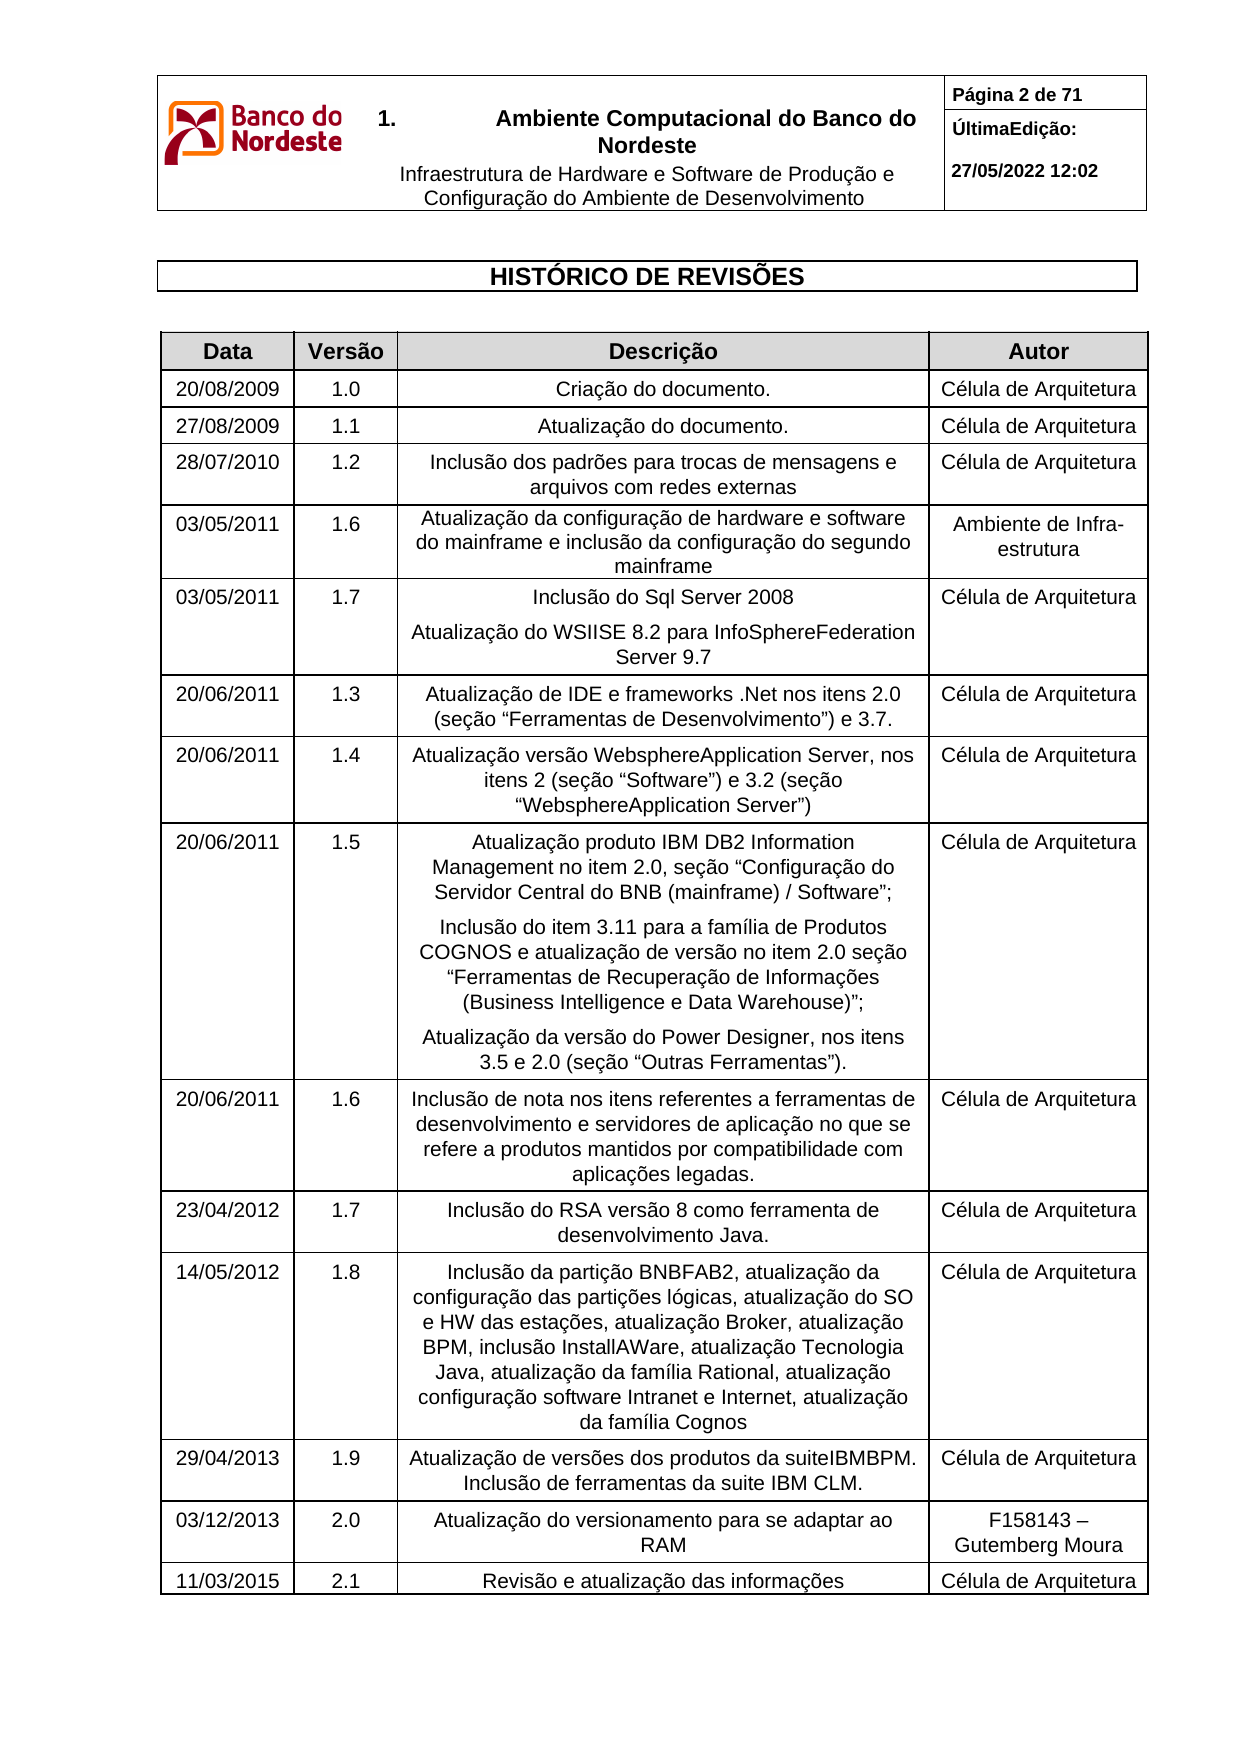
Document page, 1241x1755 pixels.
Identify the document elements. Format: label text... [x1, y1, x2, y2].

table_cell 1.9 [295, 1440, 397, 1500]
table_cell 28/07/2010 [162, 444, 293, 504]
table_header HISTÓRICO DE REVISÕES [158, 262, 1136, 290]
table_cell Célula de Arquitetura [930, 1253, 1147, 1438]
table_header Descrição [398, 333, 928, 369]
table_header Versão [295, 333, 397, 369]
table_cell Atualização produto IBM DB2 Information Management no item 2.0, seção “Configuração do Servidor Central do BNB (mainframe) / Software”; Inclusão do item 3.11 para a família de Produtos COGNOS e atualização de versão no item 2.0 seção “Ferramentas de Recuperação de Informações (Business Intelligence e Data Warehouse)”; Atualização da versão do Power Designer, nos itens 3.5 e 2.0 (seção “Outras Ferramentas”). [398, 824, 928, 1079]
table_cell 03/05/2011 [162, 506, 293, 577]
table_cell Inclusão do RSA versão 8 como ferramenta de desenvolvimento Java. [398, 1192, 928, 1252]
table_cell Célula de Arquitetura [930, 824, 1147, 1079]
table_cell 29/04/2013 [162, 1440, 293, 1500]
table_cell 1.6 [295, 1080, 397, 1190]
table_cell Célula de Arquitetura [930, 1440, 1147, 1500]
table_cell 03/12/2013 [162, 1502, 293, 1562]
table_cell Atualização da configuração de hardware e software do mainframe e inclusão da configuração do segundo mainframe [398, 506, 928, 577]
table_cell 20/06/2011 [162, 737, 293, 822]
table_cell 1.7 [295, 579, 397, 674]
table_cell Célula de Arquitetura [930, 737, 1147, 822]
table_cell 20/06/2011 [162, 824, 293, 1079]
table_cell Célula de Arquitetura [930, 408, 1147, 442]
table_cell 1.0 [295, 371, 397, 406]
table_cell Célula de Arquitetura [930, 579, 1147, 674]
table_cell Revisão e atualização das informações [398, 1563, 928, 1593]
table_cell Atualização do versionamento para se adaptar ao RAM [398, 1502, 928, 1562]
table_cell 14/05/2012 [162, 1253, 293, 1438]
table_cell 1.7 [295, 1192, 397, 1252]
table_cell Inclusão da partição BNBFAB2, atualização da configuração das partições lógicas, atualização do SO e HW das estações, atualização Broker, atualização BPM, inclusão InstallAWare, atualização Tecnologia Java, atualização da família Rational, atualização configuração software Intranet e Internet, atualização da família Cognos [398, 1253, 928, 1438]
table_cell 20/06/2011 [162, 1080, 293, 1190]
table_cell Ambiente de Infra-estrutura [930, 506, 1147, 577]
table_cell 1.8 [295, 1253, 397, 1438]
table_cell 1.5 [295, 824, 397, 1079]
table_cell Atualização do documento. [398, 408, 928, 442]
table_cell 1.1 [295, 408, 397, 442]
table_cell Inclusão do Sql Server 2008 Atualização do WSIISE 8.2 para InfoSphereFederation Server 9.7 [398, 579, 928, 674]
table_cell 1.6 [295, 506, 397, 577]
table_cell Célula de Arquitetura [930, 1080, 1147, 1190]
table_cell 1.2 [295, 444, 397, 504]
table_cell Célula de Arquitetura [930, 444, 1147, 504]
table_cell 2.0 [295, 1502, 397, 1562]
table_cell 20/06/2011 [162, 676, 293, 736]
table_cell 2.1 [295, 1563, 397, 1593]
table_cell 03/05/2011 [162, 579, 293, 674]
table_header Autor [930, 333, 1147, 369]
table_cell 11/03/2015 [162, 1563, 293, 1593]
table_cell Célula de Arquitetura [930, 371, 1147, 406]
table_cell Inclusão dos padrões para trocas de mensagens e arquivos com redes externas [398, 444, 928, 504]
table_cell 23/04/2012 [162, 1192, 293, 1252]
table_cell 20/08/2009 [162, 371, 293, 406]
table_cell 1.3 [295, 676, 397, 736]
table_cell 27/08/2009 [162, 408, 293, 442]
table_cell 1.4 [295, 737, 397, 822]
table_cell Inclusão de nota nos itens referentes a ferramentas de desenvolvimento e servidores de aplicação no que se refere a produtos mantidos por compatibilidade com aplicações legadas. [398, 1080, 928, 1190]
table_cell Atualização de versões dos produtos da suiteIBMBPM. Inclusão de ferramentas da suite IBM CLM. [398, 1440, 928, 1500]
table_cell Atualização de IDE e frameworks .Net nos itens 2.0 (seção “Ferramentas de Desenvolvimento”) e 3.7. [398, 676, 928, 736]
table_cell F158143 – Gutemberg Moura [930, 1502, 1147, 1562]
table_cell Célula de Arquitetura [930, 1192, 1147, 1252]
table_cell Criação do documento. [398, 371, 928, 406]
table_header Data [162, 333, 293, 369]
table_cell Atualização versão WebsphereApplication Server, nos itens 2 (seção “Software”) e 3.2 (seção “WebsphereApplication Server”) [398, 737, 928, 822]
table_cell Célula de Arquitetura [930, 1563, 1147, 1593]
table_cell Célula de Arquitetura [930, 676, 1147, 736]
